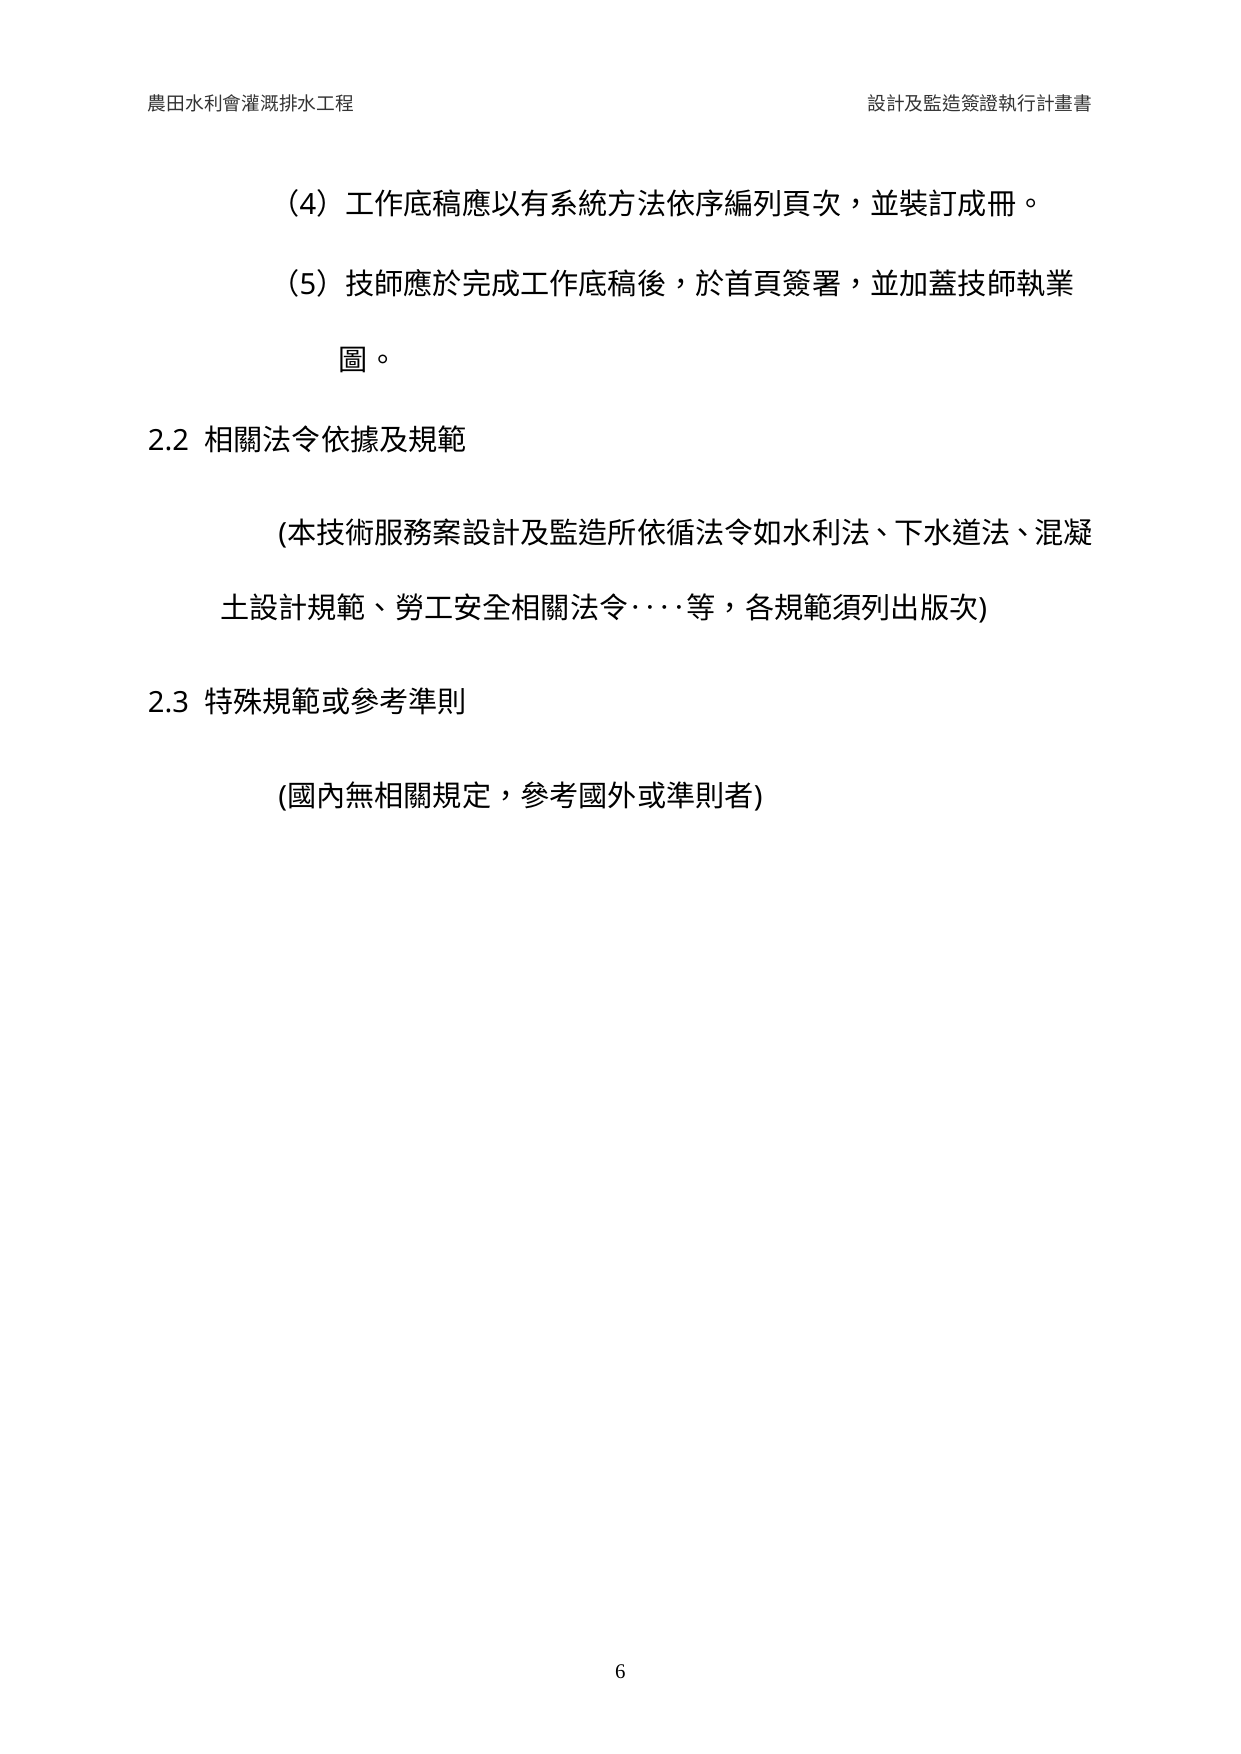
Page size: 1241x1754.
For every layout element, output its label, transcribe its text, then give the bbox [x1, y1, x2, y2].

text （5）技師應於完成工作底稿後，於首頁簽署，並加蓋技師執業圖。 [270, 245, 1092, 395]
text (本技術服務案設計及監造所依循法令如水利法、下水道法、混凝土設計規範、勞工安全相關法令‥‥等，各規範須列出版次) [220, 494, 1092, 644]
text 2.3 特殊規範或參考準則 [148, 662, 1092, 737]
text (國內無相關規定，參考國外或準則者) [220, 756, 1092, 831]
text （4）工作底稿應以有系統方法依序編列頁次，並裝訂成冊。 [270, 164, 1092, 239]
text 2.2 相關法令依據及規範 [148, 400, 1092, 475]
